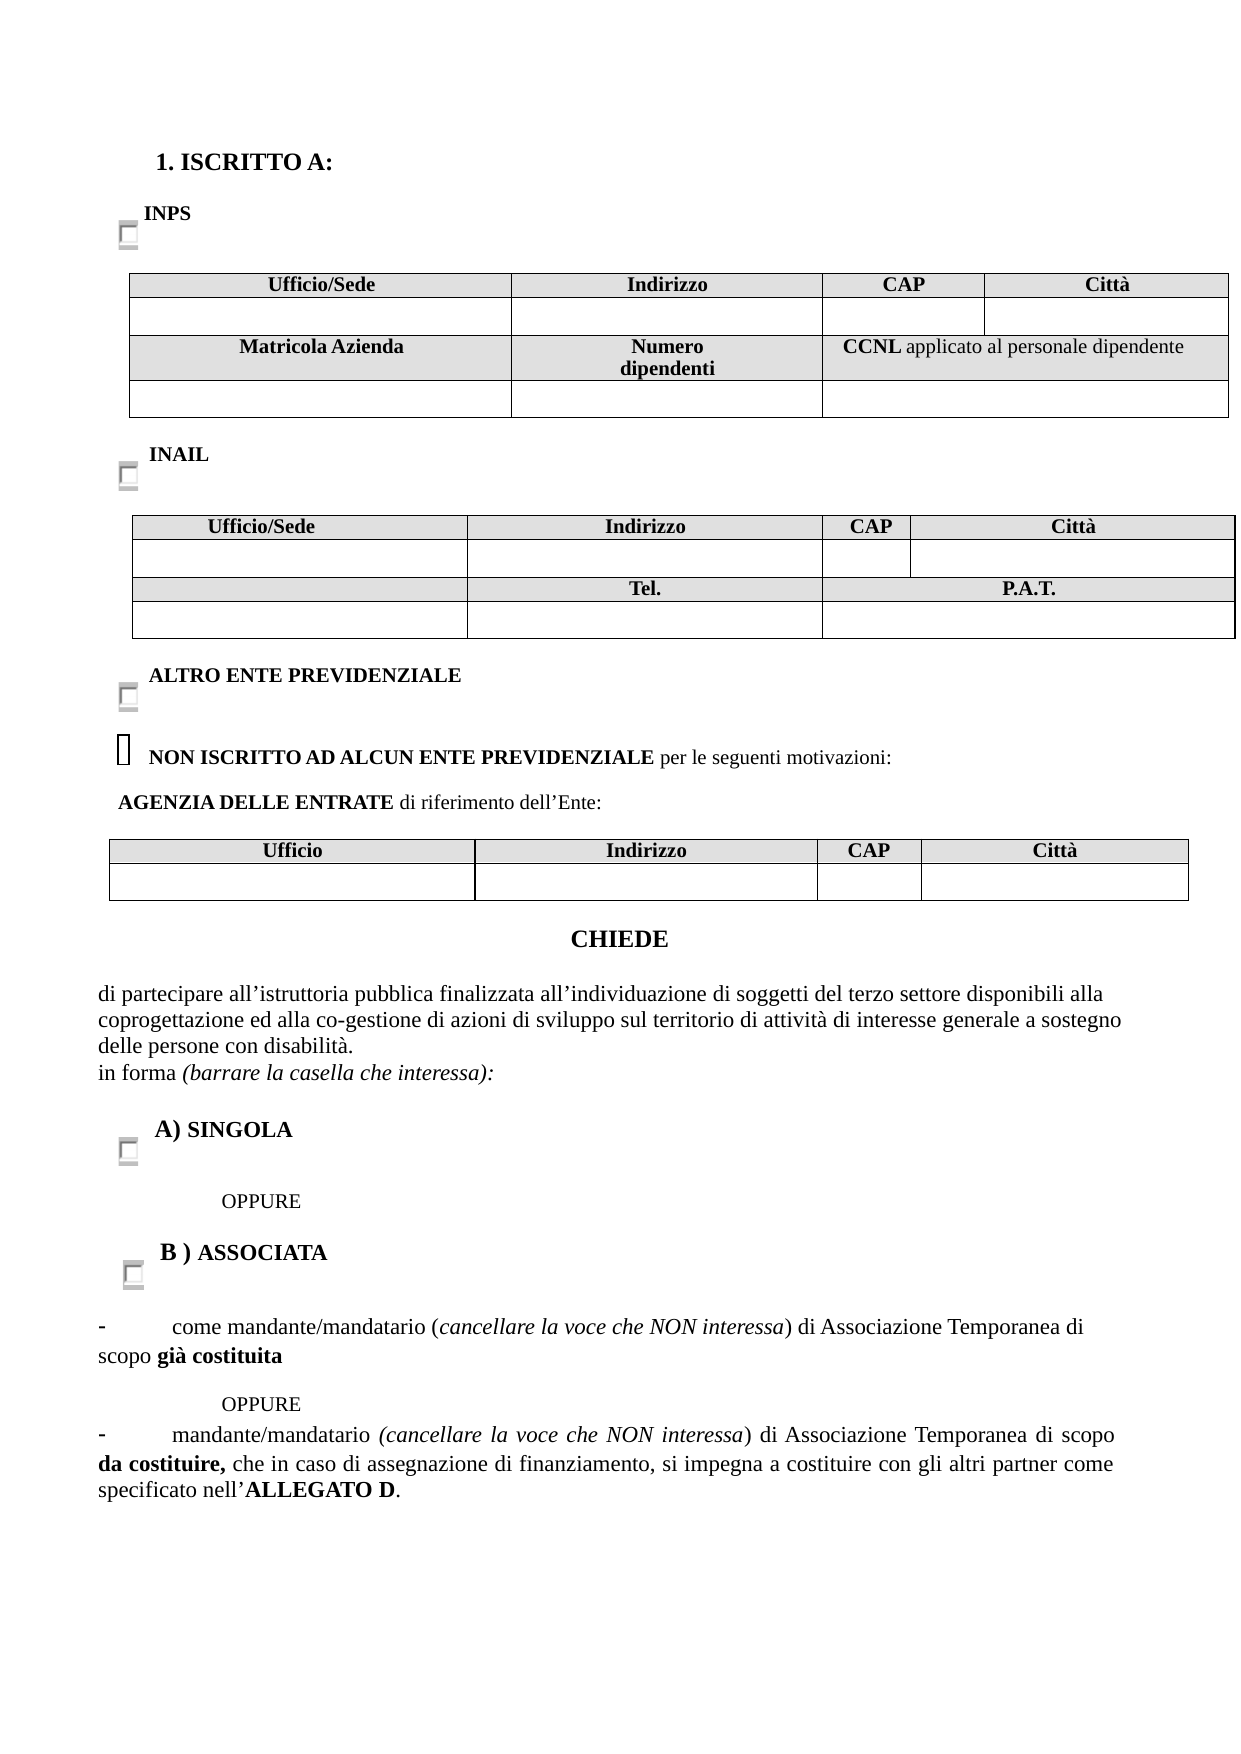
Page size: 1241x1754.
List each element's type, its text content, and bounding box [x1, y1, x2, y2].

table_header CAP [818, 840, 921, 862]
table_header Indirizzo [512, 274, 822, 297]
table_header Città [922, 840, 1188, 862]
list come mandante/mandatario (cancellare la voce che NON interessa) di Associazione Temporanea di scopo già costituita [98, 1308, 1111, 1368]
table_cell [130, 381, 511, 417]
text OPPURE [221, 1392, 1165, 1416]
table_cell [476, 864, 817, 900]
table_cell [133, 602, 467, 638]
text NON ISCRITTO AD ALCUN ENTE PREVIDENZIALE per le seguenti motivazioni: [148, 745, 1165, 769]
table_cell [823, 381, 1228, 417]
table_cell Matricola Azienda [130, 336, 511, 380]
text 1. ISCRITTO A: [155, 147, 1165, 176]
text INAIL [118, 442, 1165, 491]
table_header CAP [823, 516, 910, 539]
text ALTRO ENTE PREVIDENZIALE [118, 663, 1165, 712]
table_cell [985, 298, 1228, 335]
table_cell [468, 540, 822, 577]
table_header Città [985, 274, 1228, 297]
table_cell [130, 298, 511, 335]
table_header Indirizzo [476, 840, 817, 862]
table_cell [512, 381, 822, 417]
text INPS [118, 201, 1165, 249]
table_cell [468, 602, 822, 638]
table_cell [512, 298, 822, 335]
table_cell [133, 578, 467, 601]
text B ) ASSOCIATA [123, 1237, 1165, 1290]
table_cell P.A.T. [823, 578, 1234, 601]
table_header Indirizzo [468, 516, 822, 539]
table_cell [818, 864, 921, 900]
table_cell CCNL applicato al personale dipendente [823, 336, 1228, 380]
text A) SINGOLA [118, 1114, 1165, 1166]
table_cell [823, 540, 910, 577]
text AGENZIA DELLE ENTRATE di riferimento dell’Ente: [118, 790, 1165, 814]
list mandante/mandatario (cancellare la voce che NON interessa) di Associazione Temporanea di scopo da costituire, che in caso di assegnazione di finanziamento, si impegna a costituire con gli altri partner come specificato nell’ALLEGATO D. [98, 1416, 1115, 1503]
table_header Città [911, 516, 1234, 539]
table_header Ufficio/Sede [133, 516, 467, 539]
text di partecipare all’istruttoria pubblica finalizzata all’individuazione di soggetti del terzo settore disponibili alla coprogettazione ed alla co-gestione di azioni di sviluppo sul territorio di attività di interesse generale a sostegno delle persone con disabilità. [98, 979, 1165, 1059]
table_cell [911, 540, 1234, 577]
table_cell [823, 298, 984, 335]
table_header CAP [823, 274, 984, 297]
table_cell Numero dipendenti [512, 336, 822, 380]
table_cell Tel. [468, 578, 822, 601]
table_header Ufficio [110, 840, 474, 862]
table_cell [133, 540, 467, 577]
table_cell [922, 864, 1188, 900]
text OPPURE [221, 1189, 1165, 1213]
table_header Ufficio/Sede [130, 274, 511, 297]
text in forma (barrare la casella che interessa): [98, 1059, 1165, 1085]
text CHIEDE [570, 924, 1165, 953]
table_cell [110, 864, 474, 900]
table_cell [823, 602, 1234, 638]
